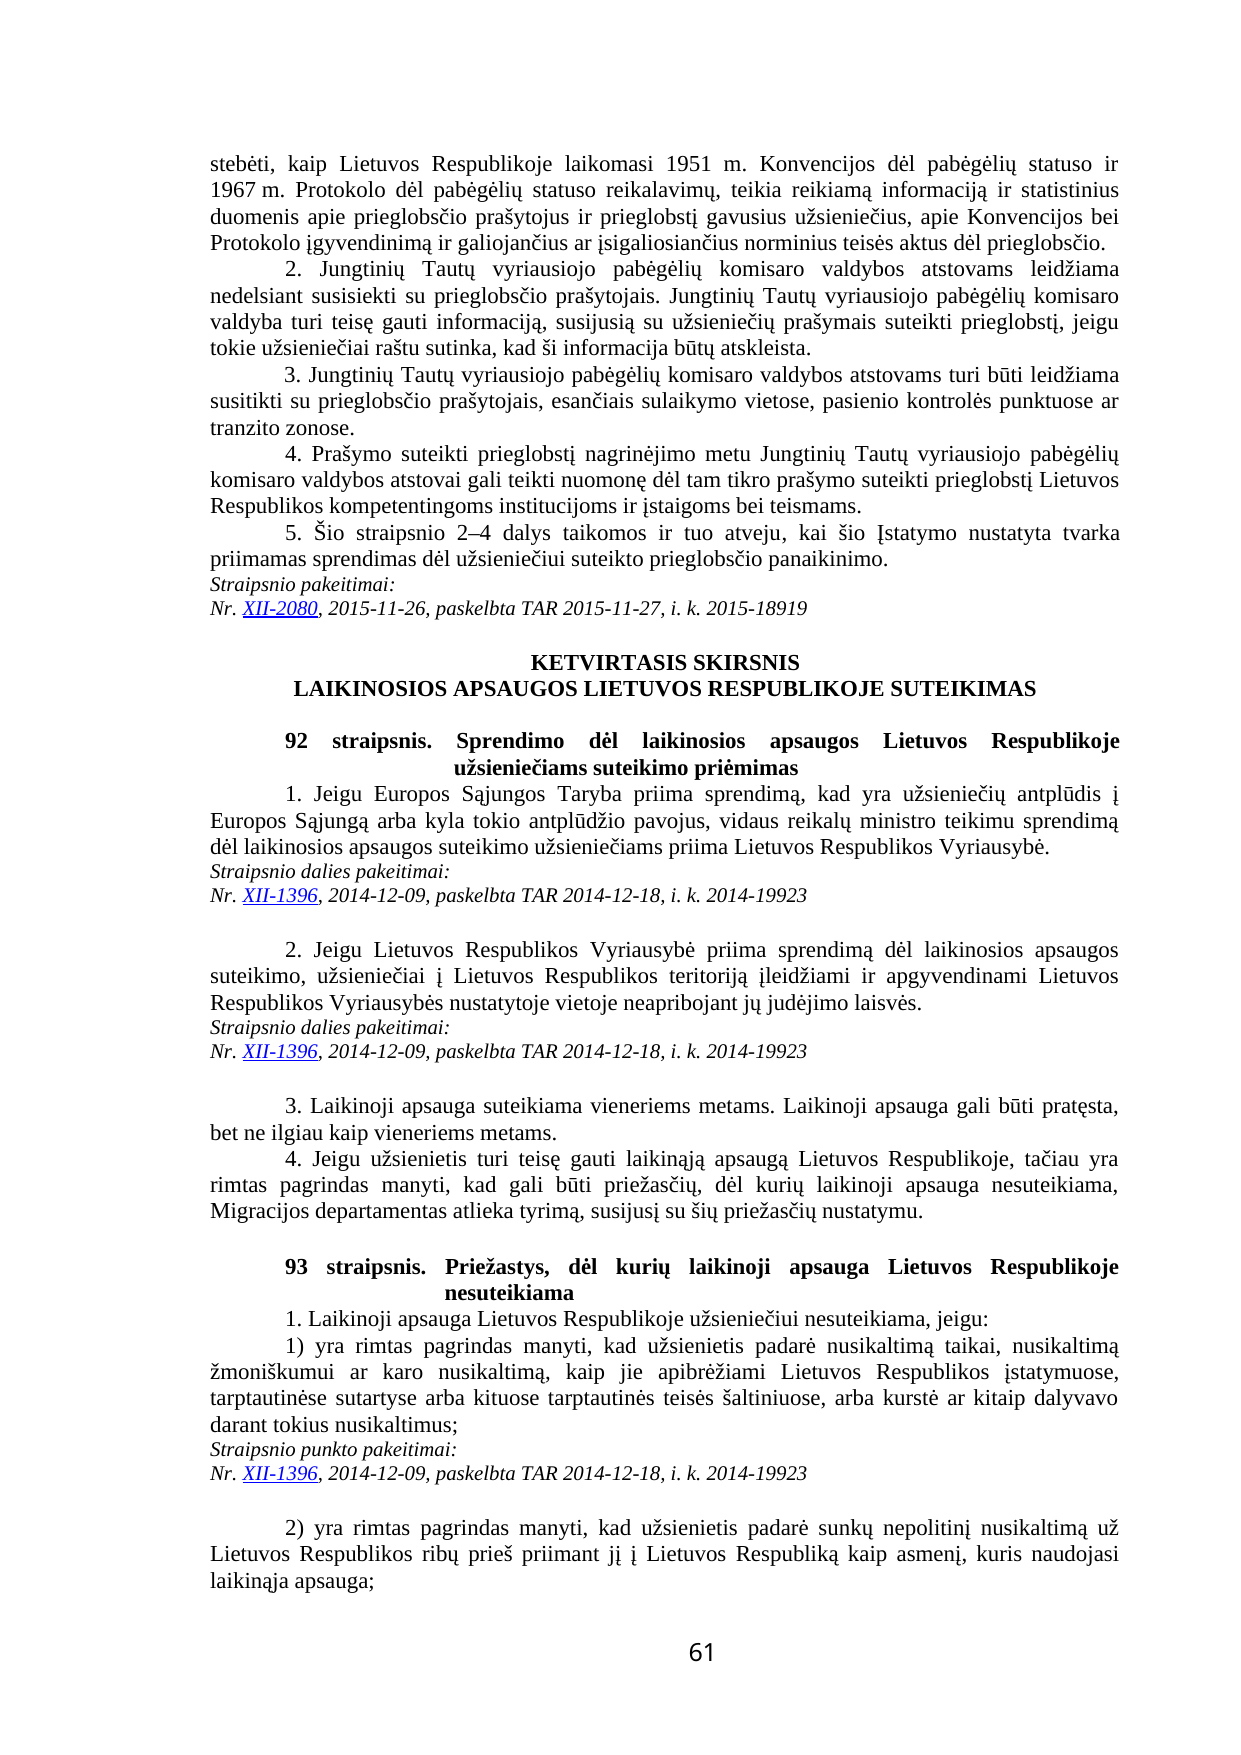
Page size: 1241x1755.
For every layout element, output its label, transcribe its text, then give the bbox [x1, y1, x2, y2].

text 4. Jeigu užsienietis turi teisę gauti laikinąją apsaugą Lietuvos Respublikoje, tačiau yra rimtas pagrindas manyti, kad gali būti priežasčių, dėl kurių laikinoji apsauga nesuteikiama, Migracijos departamentas atlieka tyrimą, susijusį su šių priežasčių nustatymu. [210, 1145, 1120, 1224]
text 3. Laikinoji apsauga suteikiama vieneriems metams. Laikinoji apsauga gali būti pratęsta, bet ne ilgiau kaip vieneriems metams. [210, 1092, 1120, 1145]
text LAIKINOSIOS APSAUGOS LIETUVOS RESPUBLIKOJE SUTEIKIMAS [210, 675, 1120, 701]
text 2) yra rimtas pagrindas manyti, kad užsienietis padarė sunkų nepolitinį nusikaltimą už Lietuvos Respublikos ribų prieš priimant jį į Lietuvos Respubliką kaip asmenį, kuris naudojasi laikinąja apsauga; [210, 1514, 1120, 1593]
text Nr. XII-1396, 2014-12-09, paskelbta TAR 2014-12-18, i. k. 2014-19923 [210, 1461, 1120, 1485]
text 93 straipsnis. Priežastys, dėl kurių laikinoji apsauga Lietuvos Respublikoje nesuteikiama [285, 1253, 1120, 1305]
text Straipsnio pakeitimai: [210, 572, 1120, 596]
text Straipsnio dalies pakeitimai: [210, 859, 1120, 883]
text 1. Jeigu Europos Sąjungos Taryba priima sprendimą, kad yra užsieniečių antplūdis į Europos Sąjungą arba kyla tokio antplūdžio pavojus, vidaus reikalų ministro teikimu sprendimą dėl laikinosios apsaugos suteikimo užsieniečiams priima Lietuvos Respublikos Vyriausybė. [210, 780, 1120, 859]
text 2. Jungtinių Tautų vyriausiojo pabėgėlių komisaro valdybos atstovams leidžiama nedelsiant susisiekti su prieglobsčio prašytojais. Jungtinių Tautų vyriausiojo pabėgėlių komisaro valdyba turi teisę gauti informaciją, susijusią su užsieniečių prašymais suteikti prieglobstį, jeigu tokie užsieniečiai raštu sutinka, kad ši informacija būtų atskleista. [210, 255, 1120, 361]
subtitle KETVIRTASIS SKIRSNIS [210, 648, 1120, 675]
text 5. Šio straipsnio 2–4 dalys taikomos ir tuo atveju, kai šio Įstatymo nustatyta tvarka priimamas sprendimas dėl užsieniečiui suteikto prieglobsčio panaikinimo. [210, 519, 1120, 572]
text 1. Laikinoji apsauga Lietuvos Respublikoje užsieniečiui nesuteikiama, jeigu: [210, 1305, 1120, 1332]
text Nr. XII-1396, 2014-12-09, paskelbta TAR 2014-12-18, i. k. 2014-19923 [210, 1039, 1120, 1063]
text stebėti, kaip Lietuvos Respublikoje laikomasi 1951 m. Konvencijos dėl pabėgėlių statuso ir 1967 m. Protokolo dėl pabėgėlių statuso reikalavimų, teikia reikiamą informaciją ir statistinius duomenis apie prieglobsčio prašytojus ir prieglobstį gavusius užsieniečius, apie Konvencijos bei Protokolo įgyvendinimą ir galiojančius ar įsigaliosiančius norminius teisės aktus dėl prieglobsčio. [210, 150, 1120, 255]
text Nr. XII-2080, 2015-11-26, paskelbta TAR 2015-11-27, i. k. 2015-18919 [210, 596, 1120, 620]
text 3. Jungtinių Tautų vyriausiojo pabėgėlių komisaro valdybos atstovams turi būti leidžiama susitikti su prieglobsčio prašytojais, esančiais sulaikymo vietose, pasienio kontrolės punktuose ar tranzito zonose. [210, 361, 1120, 440]
text 1) yra rimtas pagrindas manyti, kad užsienietis padarė nusikaltimą taikai, nusikaltimą žmoniškumui ar karo nusikaltimą, kaip jie apibrėžiami Lietuvos Respublikos įstatymuose, tarptautinėse sutartyse arba kituose tarptautinės teisės šaltiniuose, arba kurstė ar kitaip dalyvavo darant tokius nusikaltimus; [210, 1332, 1120, 1437]
text Straipsnio punkto pakeitimai: [210, 1437, 1120, 1461]
text Nr. XII-1396, 2014-12-09, paskelbta TAR 2014-12-18, i. k. 2014-19923 [210, 883, 1120, 907]
text 2. Jeigu Lietuvos Respublikos Vyriausybė priima sprendimą dėl laikinosios apsaugos suteikimo, užsieniečiai į Lietuvos Respublikos teritoriją įleidžiami ir apgyvendinami Lietuvos Respublikos Vyriausybės nustatytoje vietoje neapribojant jų judėjimo laisvės. [210, 936, 1120, 1015]
text 92 straipsnis. Sprendimo dėl laikinosios apsaugos Lietuvos Respublikoje užsieniečiams suteikimo priėmimas [285, 728, 1120, 780]
text 4. Prašymo suteikti prieglobstį nagrinėjimo metu Jungtinių Tautų vyriausiojo pabėgėlių komisaro valdybos atstovai gali teikti nuomonę dėl tam tikro prašymo suteikti prieglobstį Lietuvos Respublikos kompetentingoms institucijoms ir įstaigoms bei teismams. [210, 440, 1120, 519]
text Straipsnio dalies pakeitimai: [210, 1015, 1120, 1039]
